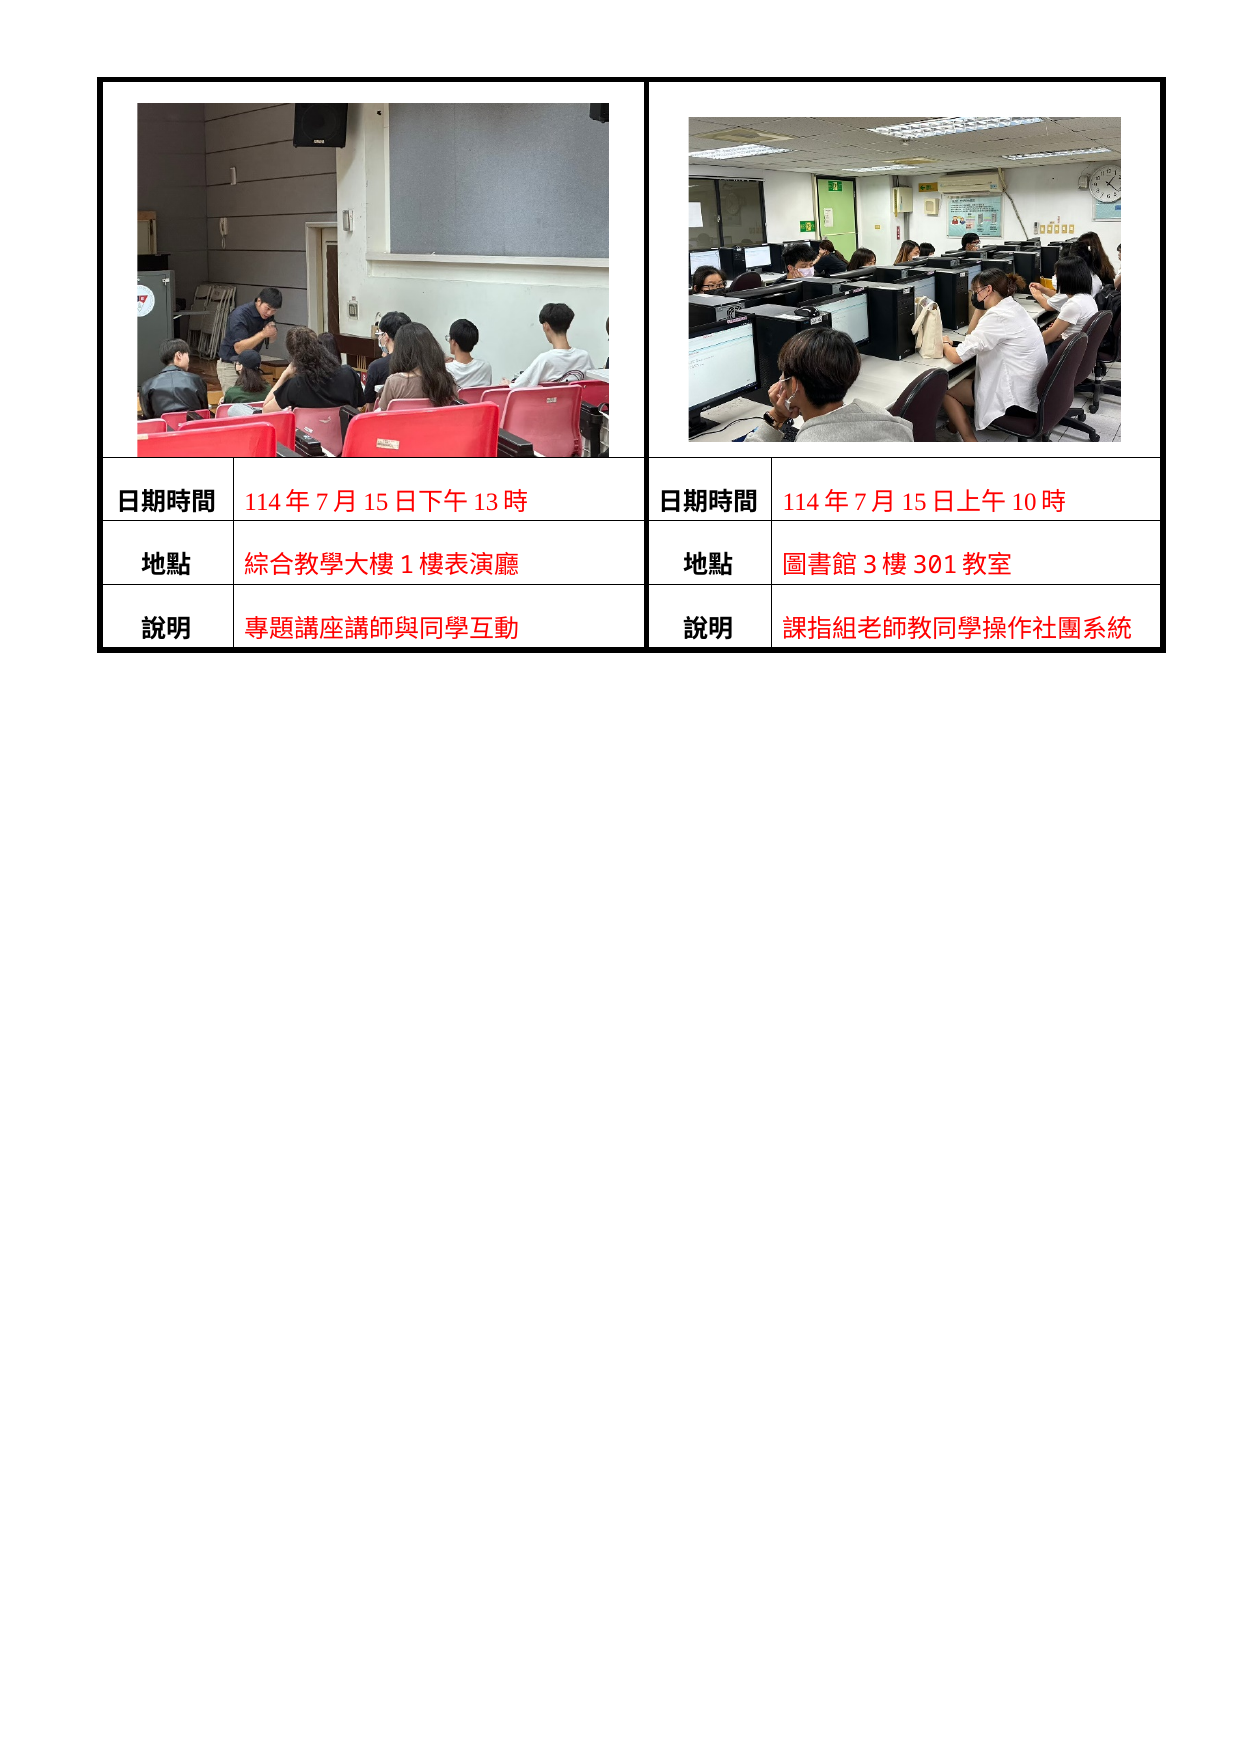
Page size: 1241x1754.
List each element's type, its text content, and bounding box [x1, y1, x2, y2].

table_cell 日期時間 [649, 458, 771, 520]
table_cell 圖書館3樓301教室 [772, 521, 1160, 583]
table_cell 日期時間 [103, 458, 233, 520]
table_cell 專題講座講師與同學互動 [234, 585, 644, 647]
table_cell 綜合教學大樓1樓表演廳 [234, 521, 644, 583]
table_cell 說明 [103, 585, 233, 647]
table_cell [103, 82, 644, 457]
table_cell 114年7月15日下午13時 [234, 458, 644, 520]
table_cell [649, 82, 1160, 457]
table_cell 地點 [649, 521, 771, 583]
table_cell 課指組老師教同學操作社團系統 [772, 585, 1160, 647]
table_cell 地點 [103, 521, 233, 583]
table_cell 說明 [649, 585, 771, 647]
table_cell 114年7月15日上午10時 [772, 458, 1160, 520]
